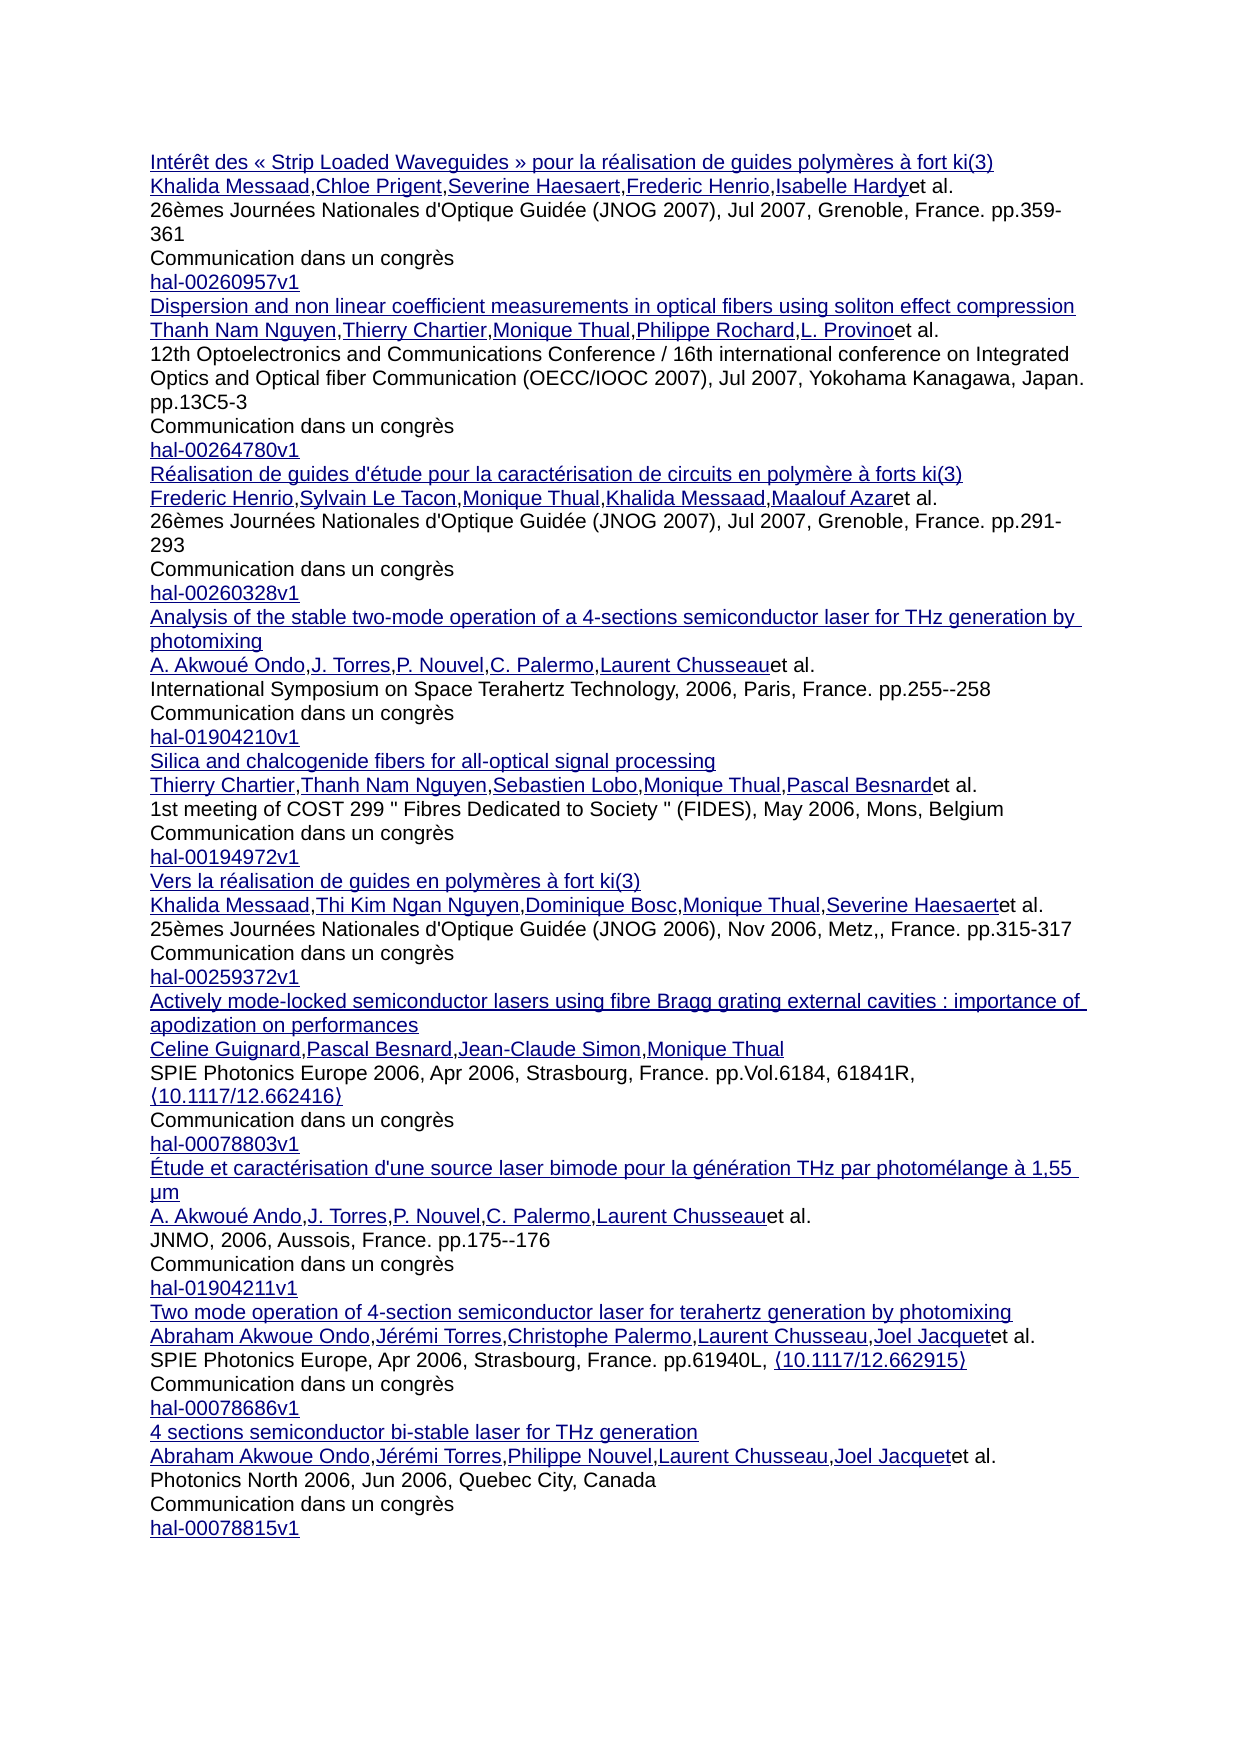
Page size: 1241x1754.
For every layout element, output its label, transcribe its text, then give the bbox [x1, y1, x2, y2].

table_cell Dispersion and non linear coefficient measurements in optical fibers using soliton effect compression Thanh Nam Nguyen,Thierry Chartier,Monique Thual,Philippe Rochard,L. Provinoet al. 12th Optoelectronics and Communications Conference / 16th international conference on Integrated Optics and Optical fiber Communication (OECC/IOOC 2007), Jul 2007, Yokohama Kanagawa, Japan. pp.13C5-3 Communication dans un congrès hal-00264780v1 [150, 294, 1090, 461]
table_cell Vers la réalisation de guides en polymères à fort ki(3) Khalida Messaad,Thi Kim Ngan Nguyen,Dominique Bosc,Monique Thual,Severine Haesaertet al. 25èmes Journées Nationales d'Optique Guidée (JNOG 2006), Nov 2006, Metz,, France. pp.315-317 Communication dans un congrès hal-00259372v1 [150, 869, 1090, 988]
table_cell Étude et caractérisation d'une source laser bimode pour la génération THz par photomélange à 1,55 μm A. Akwoué Ando,J. Torres,P. Nouvel,C. Palermo,Laurent Chusseauet al. JNMO, 2006, Aussois, France. pp.175--176 Communication dans un congrès hal-01904211v1 [150, 1156, 1090, 1300]
table_cell Réalisation de guides d'étude pour la caractérisation de circuits en polymère à forts ki(3) Frederic Henrio,Sylvain Le Tacon,Monique Thual,Khalida Messaad,Maalouf Azaret al. 26èmes Journées Nationales d'Optique Guidée (JNOG 2007), Jul 2007, Grenoble, France. pp.291-293 Communication dans un congrès hal-00260328v1 [150, 461, 1090, 605]
table_cell Intérêt des « Strip Loaded Waveguides » pour la réalisation de guides polymères à fort ki(3) Khalida Messaad,Chloe Prigent,Severine Haesaert,Frederic Henrio,Isabelle Hardyet al. 26èmes Journées Nationales d'Optique Guidée (JNOG 2007), Jul 2007, Grenoble, France. pp.359-361 Communication dans un congrès hal-00260957v1 [150, 150, 1090, 294]
table_cell 4 sections semiconductor bi-stable laser for THz generation Abraham Akwoue Ondo,Jérémi Torres,Philippe Nouvel,Laurent Chusseau,Joel Jacquetet al. Photonics North 2006, Jun 2006, Quebec City, Canada Communication dans un congrès hal-00078815v1 [150, 1420, 1090, 1539]
table_cell Silica and chalcogenide fibers for all-optical signal processing Thierry Chartier,Thanh Nam Nguyen,Sebastien Lobo,Monique Thual,Pascal Besnardet al. 1st meeting of COST 299 " Fibres Dedicated to Society " (FIDES), May 2006, Mons, Belgium Communication dans un congrès hal-00194972v1 [150, 749, 1090, 869]
table_cell Two mode operation of 4-section semiconductor laser for terahertz generation by photomixing Abraham Akwoue Ondo,Jérémi Torres,Christophe Palermo,Laurent Chusseau,Joel Jacquetet al. SPIE Photonics Europe, Apr 2006, Strasbourg, France. pp.61940L, ⟨10.1117/12.662915⟩ Communication dans un congrès hal-00078686v1 [150, 1300, 1090, 1420]
table_cell Analysis of the stable two-mode operation of a 4-sections semiconductor laser for THz generation by photomixing A. Akwoué Ondo,J. Torres,P. Nouvel,C. Palermo,Laurent Chusseauet al. International Symposium on Space Terahertz Technology, 2006, Paris, France. pp.255--258 Communication dans un congrès hal-01904210v1 [150, 605, 1090, 749]
table_cell Actively mode-locked semiconductor lasers using fibre Bragg grating external cavities : importance of apodization on performances Celine Guignard,Pascal Besnard,Jean-Claude Simon,Monique Thual SPIE Photonics Europe 2006, Apr 2006, Strasbourg, France. pp.Vol.6184, 61841R, ⟨10.1117/12.662416⟩ Communication dans un congrès hal-00078803v1 [150, 989, 1090, 1156]
